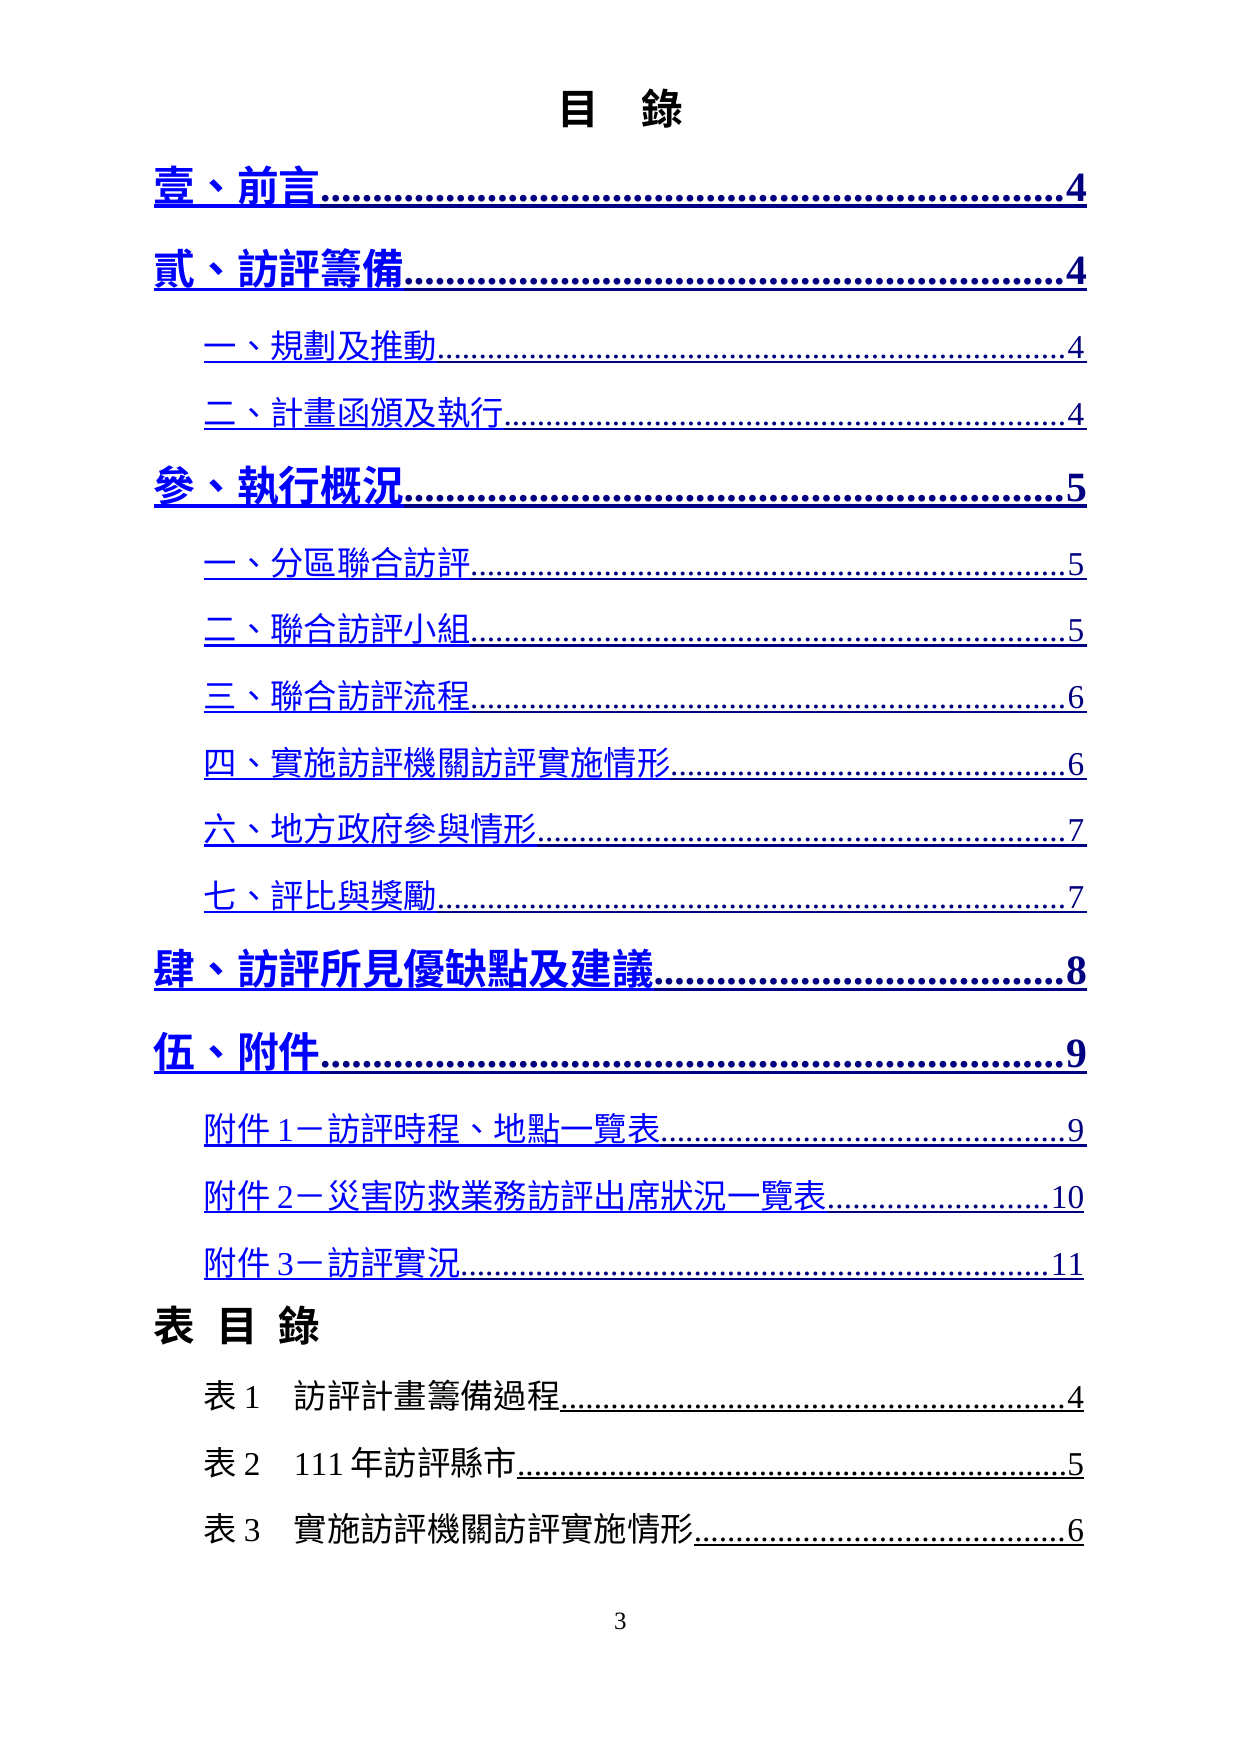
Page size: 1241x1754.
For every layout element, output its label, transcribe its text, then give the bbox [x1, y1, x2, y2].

text 六、地方政府參與情形 7 [203, 808, 1084, 844]
text 貳、訪評籌備 4 [183, 248, 1087, 288]
text 壹、前言 4 [153, 164, 1087, 204]
text 貳、訪評籌備 4 [153, 289, 1087, 294]
text 貳、訪評籌備 4 [153, 248, 187, 288]
text [203, 429, 1084, 433]
text [203, 1279, 1084, 1283]
text [203, 712, 1084, 717]
text [203, 579, 1084, 583]
text 附件3－訪評實況 11 [203, 1242, 1084, 1278]
text 表 目 錄 [153, 1308, 1087, 1350]
text [203, 845, 1084, 850]
text 一、規劃及推動 4 [203, 325, 1084, 361]
text 伍、附件 9 [153, 1031, 1087, 1071]
text 附件1－訪評時程、地點一覽表 9 [203, 1108, 1084, 1144]
text 表1 訪評計畫籌備過程 4 [204, 1375, 1084, 1417]
text 四、實施訪評機關訪評實施情形 6 [203, 742, 1084, 778]
text 肆、訪評所見優缺點及建議 8 [153, 948, 1087, 988]
text 目 錄 [153, 87, 1087, 133]
text 三、聯合訪評流程 6 [203, 675, 1084, 711]
text 一、分區聯合訪評 5 [203, 542, 1084, 578]
text 七、評比與獎勵 7 [203, 875, 1084, 911]
text 二、聯合訪評小組 5 [203, 608, 1084, 644]
text 附件2－災害防救業務訪評出席狀況一覽表 10 [203, 1175, 1084, 1211]
text [153, 989, 1087, 994]
text [203, 1212, 1084, 1217]
text [203, 779, 1084, 783]
text [203, 645, 1084, 650]
text [203, 362, 1084, 367]
text [153, 1072, 1087, 1077]
text 表3 實施訪評機關訪評實施情形 6 [204, 1508, 1084, 1550]
text 參、執行概況 5 [153, 464, 1087, 504]
text 表2 111年訪評縣市 5 [204, 1442, 1084, 1483]
text 二、計畫函頒及執行 4 [203, 392, 1084, 428]
text [203, 1145, 1084, 1150]
text [203, 912, 1084, 917]
